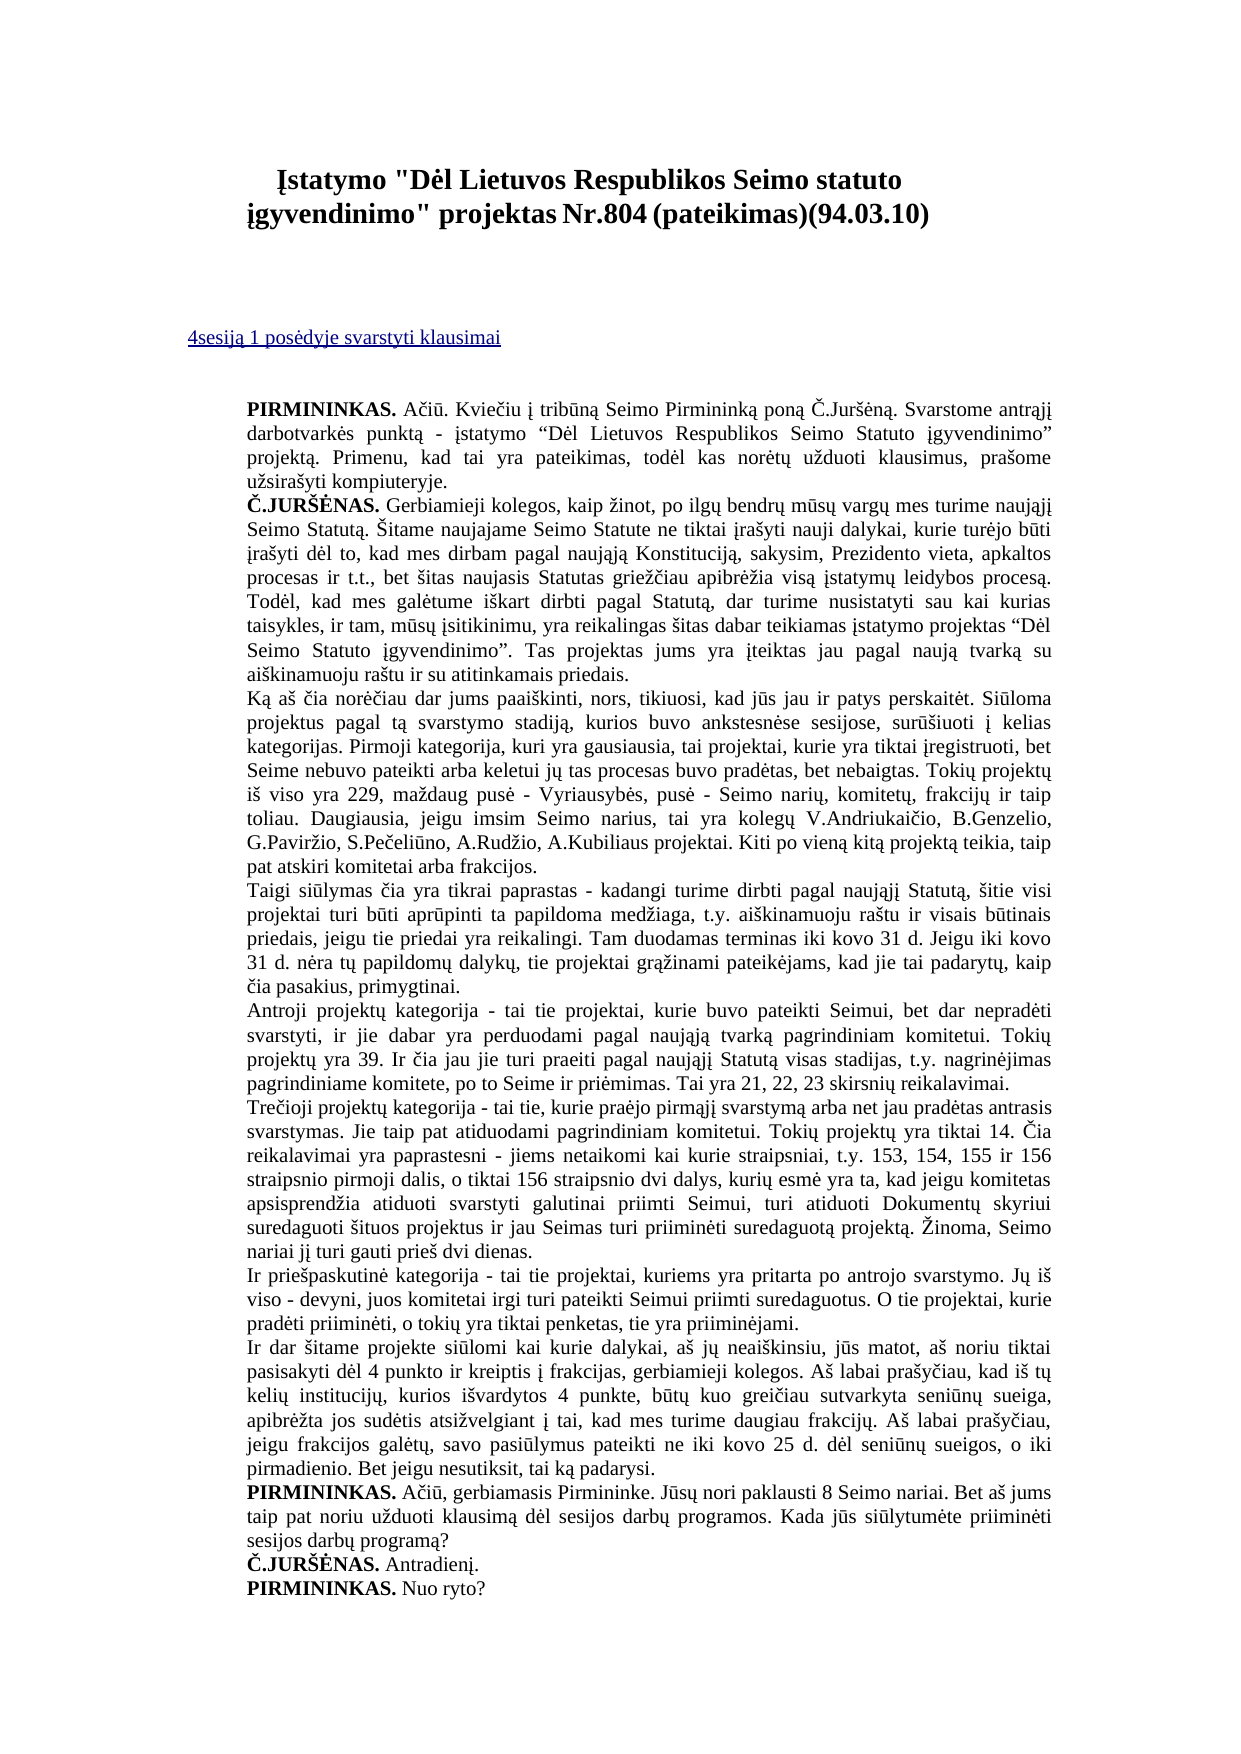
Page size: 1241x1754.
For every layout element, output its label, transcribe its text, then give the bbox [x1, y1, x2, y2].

text Antroji projektų kategorija - tai tie projektai, kurie buvo pateikti Seimui, bet dar nepradėti svarstyti, ir jie dabar yra perduodami pagal naująją tvarką pagrindiniam komitetui. Tokių projektų yra 39. Ir čia jau jie turi praeiti pagal naująjį Statutą visas stadijas, t.y. nagrinėjimas pagrindiniame komitete, po to Seime ir priėmimas. Tai yra 21, 22, 23 skirsnių reikalavimai. [247, 998, 1053, 1095]
text PIRMININKAS. Ačiū. Kviečiu į tribūną Seimo Pirmininką poną Č.Juršėną. Svarstome antrąjį darbotvarkės punktą - įstatymo “Dėl Lietuvos Respublikos Seimo Statuto įgyvendinimo” projektą. Primenu, kad tai yra pateikimas, todėl kas norėtų užduoti klausimus, prašome užsirašyti kompiuteryje. [247, 397, 1053, 493]
text Trečioji projektų kategorija - tai tie, kurie praėjo pirmąjį svarstymą arba net jau pradėtas antrasis svarstymas. Jie taip pat atiduodami pagrindiniam komitetui. Tokių projektų yra tiktai 14. Čia reikalavimai yra paprastesni - jiems netaikomi kai kurie straipsniai, t.y. 153, 154, 155 ir 156 straipsnio pirmoji dalis, o tiktai 156 straipsnio dvi dalys, kurių esmė yra ta, kad jeigu komitetas apsisprendžia atiduoti svarstyti galutinai priimti Seimui, turi atiduoti Dokumentų skyriui suredaguoti šituos projektus ir jau Seimas turi priiminėti suredaguotą projektą. Žinoma, Seimo nariai jį turi gauti prieš dvi dienas. [247, 1095, 1053, 1263]
text Č.JURŠĖNAS. Antradienį. [247, 1552, 1053, 1576]
text Ką aš čia norėčiau dar jums paaiškinti, nors, tikiuosi, kad jūs jau ir patys perskaitėt. Siūloma projektus pagal tą svarstymo stadiją, kurios buvo ankstesnėse sesijose, surūšiuoti į kelias kategorijas. Pirmoji kategorija, kuri yra gausiausia, tai projektai, kurie yra tiktai įregistruoti, bet Seime nebuvo pateikti arba keletui jų tas procesas buvo pradėtas, bet nebaigtas. Tokių projektų iš viso yra 229, maždaug pusė - Vyriausybės, pusė - Seimo narių, komitetų, frakcijų ir taip toliau. Daugiausia, jeigu imsim Seimo narius, tai yra kolegų V.Andriukaičio, B.Genzelio, G.Paviržio, S.Pečeliūno, A.Rudžio, A.Kubiliaus projektai. Kiti po vieną kitą projektą teikia, taip pat atskiri komitetai arba frakcijos. [247, 686, 1053, 878]
text Ir priešpaskutinė kategorija - tai tie projektai, kuriems yra pritarta po antrojo svarstymo. Jų iš viso - devyni, juos komitetai irgi turi pateikti Seimui priimti suredaguotus. O tie projektai, kurie pradėti priiminėti, o tokių yra tiktai penketas, tie yra priiminėjami. [247, 1263, 1053, 1335]
text Ir dar šitame projekte siūlomi kai kurie dalykai, aš jų neaiškinsiu, jūs matot, aš noriu tiktai pasisakyti dėl 4 punkto ir kreiptis į frakcijas, gerbiamieji kolegos. Aš labai prašyčiau, kad iš tų kelių institucijų, kurios išvardytos 4 punkte, būtų kuo greičiau sutvarkyta seniūnų sueiga, apibrėžta jos sudėtis atsižvelgiant į tai, kad mes turime daugiau frakcijų. Aš labai prašyčiau, jeigu frakcijos galėtų, savo pasiūlymus pateikti ne iki kovo 25 d. dėl seniūnų sueigos, o iki pirmadienio. Bet jeigu nesutiksit, tai ką padarysi. [247, 1335, 1053, 1480]
text Č.JURŠĖNAS. Gerbiamieji kolegos, kaip žinot, po ilgų bendrų mūsų vargų mes turime naująjį Seimo Statutą. Šitame naujajame Seimo Statute ne tiktai įrašyti nauji dalykai, kurie turėjo būti įrašyti dėl to, kad mes dirbam pagal naująją Konstituciją, sakysim, Prezidento vieta, apkaltos procesas ir t.t., bet šitas naujasis Statutas griežčiau apibrėžia visą įstatymų leidybos procesą. Todėl, kad mes galėtume iškart dirbti pagal Statutą, dar turime nusistatyti sau kai kurias taisykles, ir tam, mūsų įsitikinimu, yra reikalingas šitas dabar teikiamas įstatymo projektas “Dėl Seimo Statuto įgyvendinimo”. Tas projektas jums yra įteiktas jau pagal naują tvarką su aiškinamuoju raštu ir su atitinkamais priedais. [247, 493, 1053, 686]
text Įstatymo "Dėl Lietuvos Respublikos Seimo statuto įgyvendinimo" projektas Nr.804 (pateikimas)(94.03.10) [247, 162, 1053, 229]
text PIRMININKAS. Ačiū, gerbiamasis Pirmininke. Jūsų nori paklausti 8 Seimo nariai. Bet aš jums taip pat noriu užduoti klausimą dėl sesijos darbų programos. Kada jūs siūlytumėte priiminėti sesijos darbų programą? [247, 1480, 1053, 1552]
text PIRMININKAS. Nuo ryto? [247, 1576, 1053, 1600]
text Taigi siūlymas čia yra tikrai paprastas - kadangi turime dirbti pagal naująjį Statutą, šitie visi projektai turi būti aprūpinti ta papildoma medžiaga, t.y. aiškinamuoju raštu ir visais būtinais priedais, jeigu tie priedai yra reikalingi. Tam duodamas terminas iki kovo 31 d. Jeigu iki kovo 31 d. nėra tų papildomų dalykų, tie projektai grąžinami pateikėjams, kad jie tai padarytų, kaip čia pasakius, primygtinai. [247, 878, 1053, 998]
text 4sesiją 1 posėdyje svarstyti klausimai [187, 325, 1053, 349]
